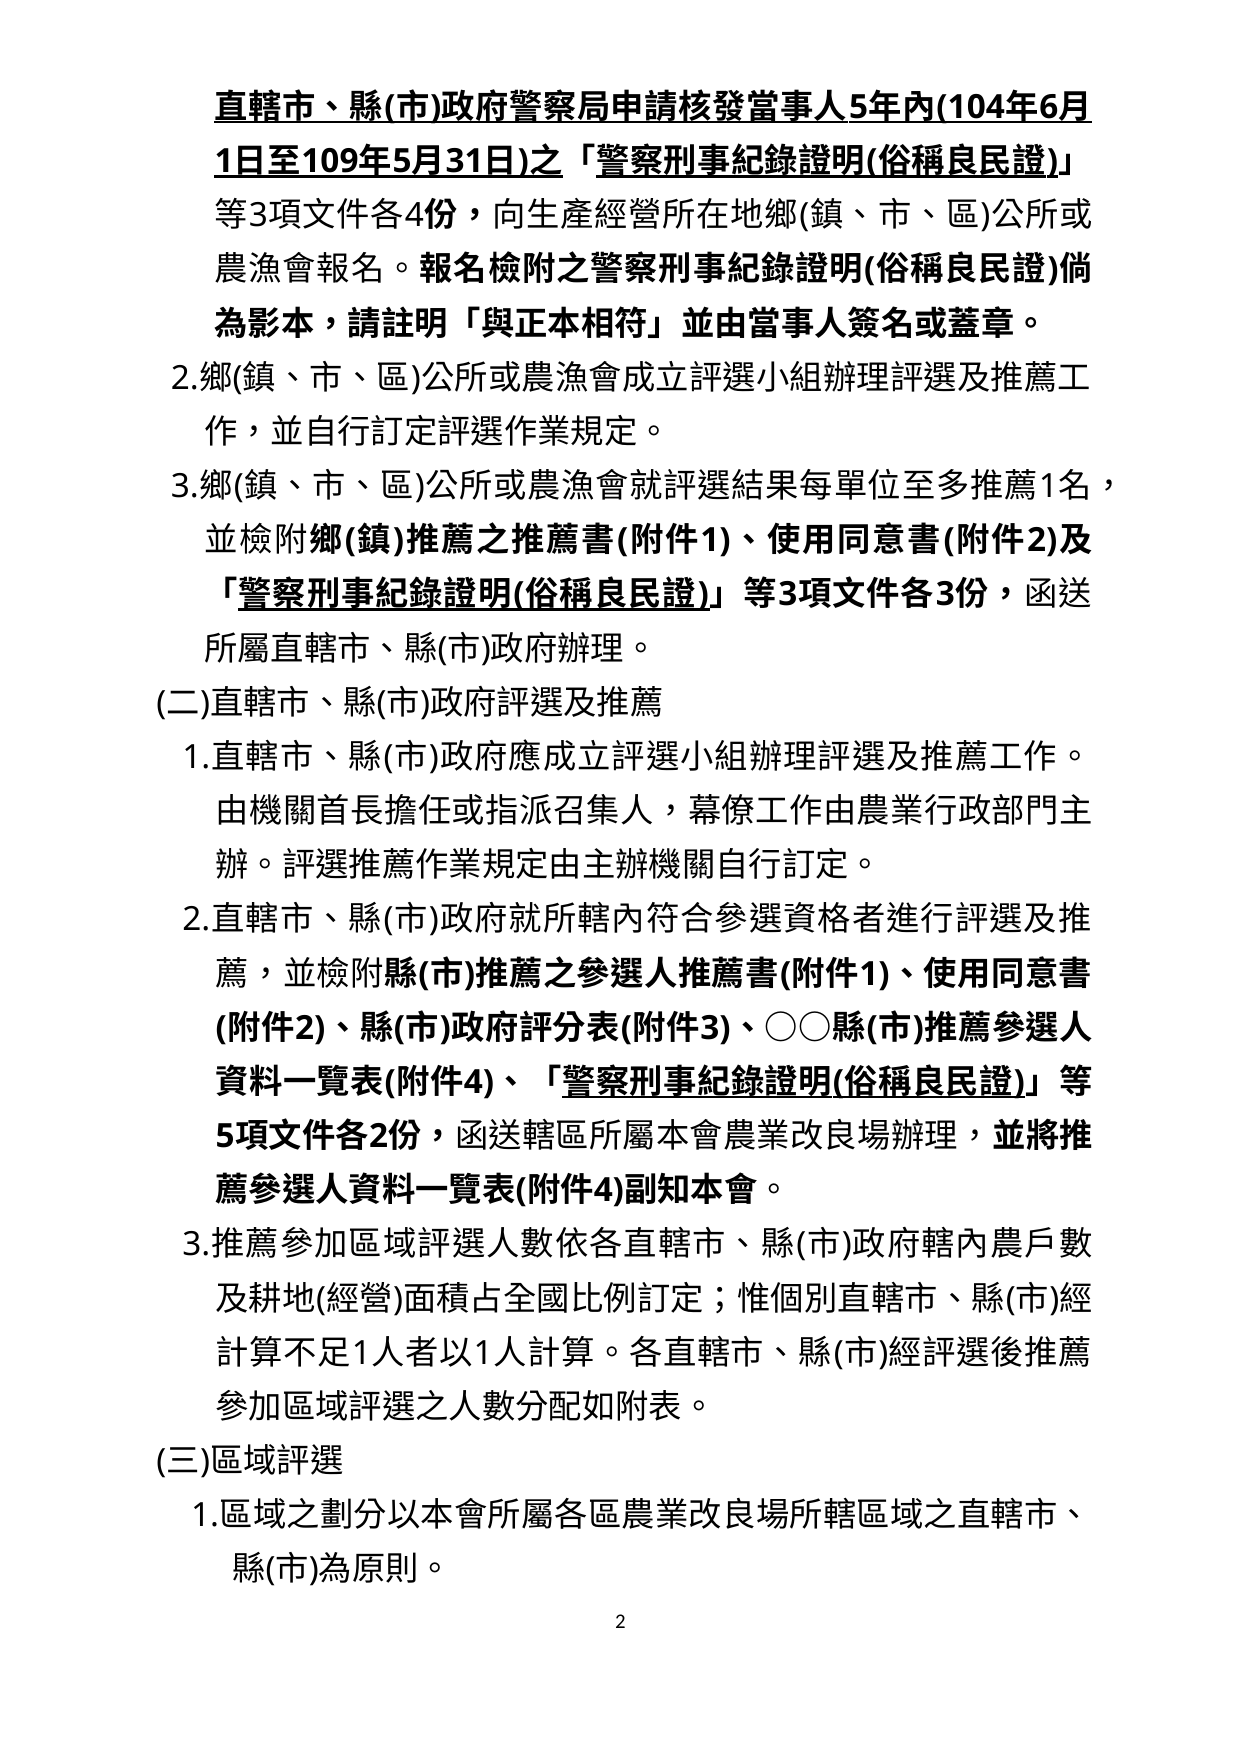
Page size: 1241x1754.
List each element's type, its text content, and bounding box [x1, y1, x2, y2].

text 1.直轄市、縣(市)政府應成立評選小組辦理評選及推薦工作。由機關首長擔任或指派召集人，幕僚工作由農業行政部門主辦。評選推薦作業規定由主辦機關自行訂定。 [182, 725, 1093, 887]
text 1.區域之劃分以本會所屬各區農業改良場所轄區域之直轄市、縣(市)為原則。 [182, 1483, 1093, 1592]
text 2.鄉(鎮、市、區)公所或農漁會成立評選小組辦理評選及推薦工作，並自行訂定評選作業規定。 [171, 346, 1093, 454]
text 直轄市、縣(市)政府警察局申請核發當事人5年內(104年6月1日至109年5月31日)之「警察刑事紀錄證明(俗稱良民證)」等3項文件各4份，向生產經營所在地鄉(鎮、市、區)公所或農漁會報名。報名檢附之警察刑事紀錄證明(俗稱良民證)倘為影本，請註明「與正本相符」並由當事人簽名或蓋章。 [148, 75, 1093, 346]
text 2.直轄市、縣(市)政府就所轄內符合參選資格者進行評選及推薦，並檢附縣(市)推薦之參選人推薦書(附件1)、使用同意書(附件2)、縣(市)政府評分表(附件3)、○○縣(市)推薦參選人資料一覽表(附件4)、「警察刑事紀錄證明(俗稱良民證)」等5項文件各2份，函送轄區所屬本會農業改良場辦理，並將推薦參選人資料一覽表(附件4)副知本會。 [182, 887, 1093, 1212]
text (三)區域評選 [148, 1429, 1093, 1483]
text 3.鄉(鎮、市、區)公所或農漁會就評選結果每單位至多推薦1名，並檢附鄉(鎮)推薦之推薦書(附件1)、使用同意書(附件2)及「警察刑事紀錄證明(俗稱良民證)」等3項文件各3份，函送所屬直轄市、縣(市)政府辦理。 [171, 454, 1093, 671]
text (二)直轄市、縣(市)政府評選及推薦 [148, 671, 1093, 725]
text 3.推薦參加區域評選人數依各直轄市、縣(市)政府轄內農戶數及耕地(經營)面積占全國比例訂定；惟個別直轄市、縣(市)經計算不足1人者以1人計算。各直轄市、縣(市)經評選後推薦參加區域評選之人數分配如附表。 [182, 1212, 1093, 1429]
